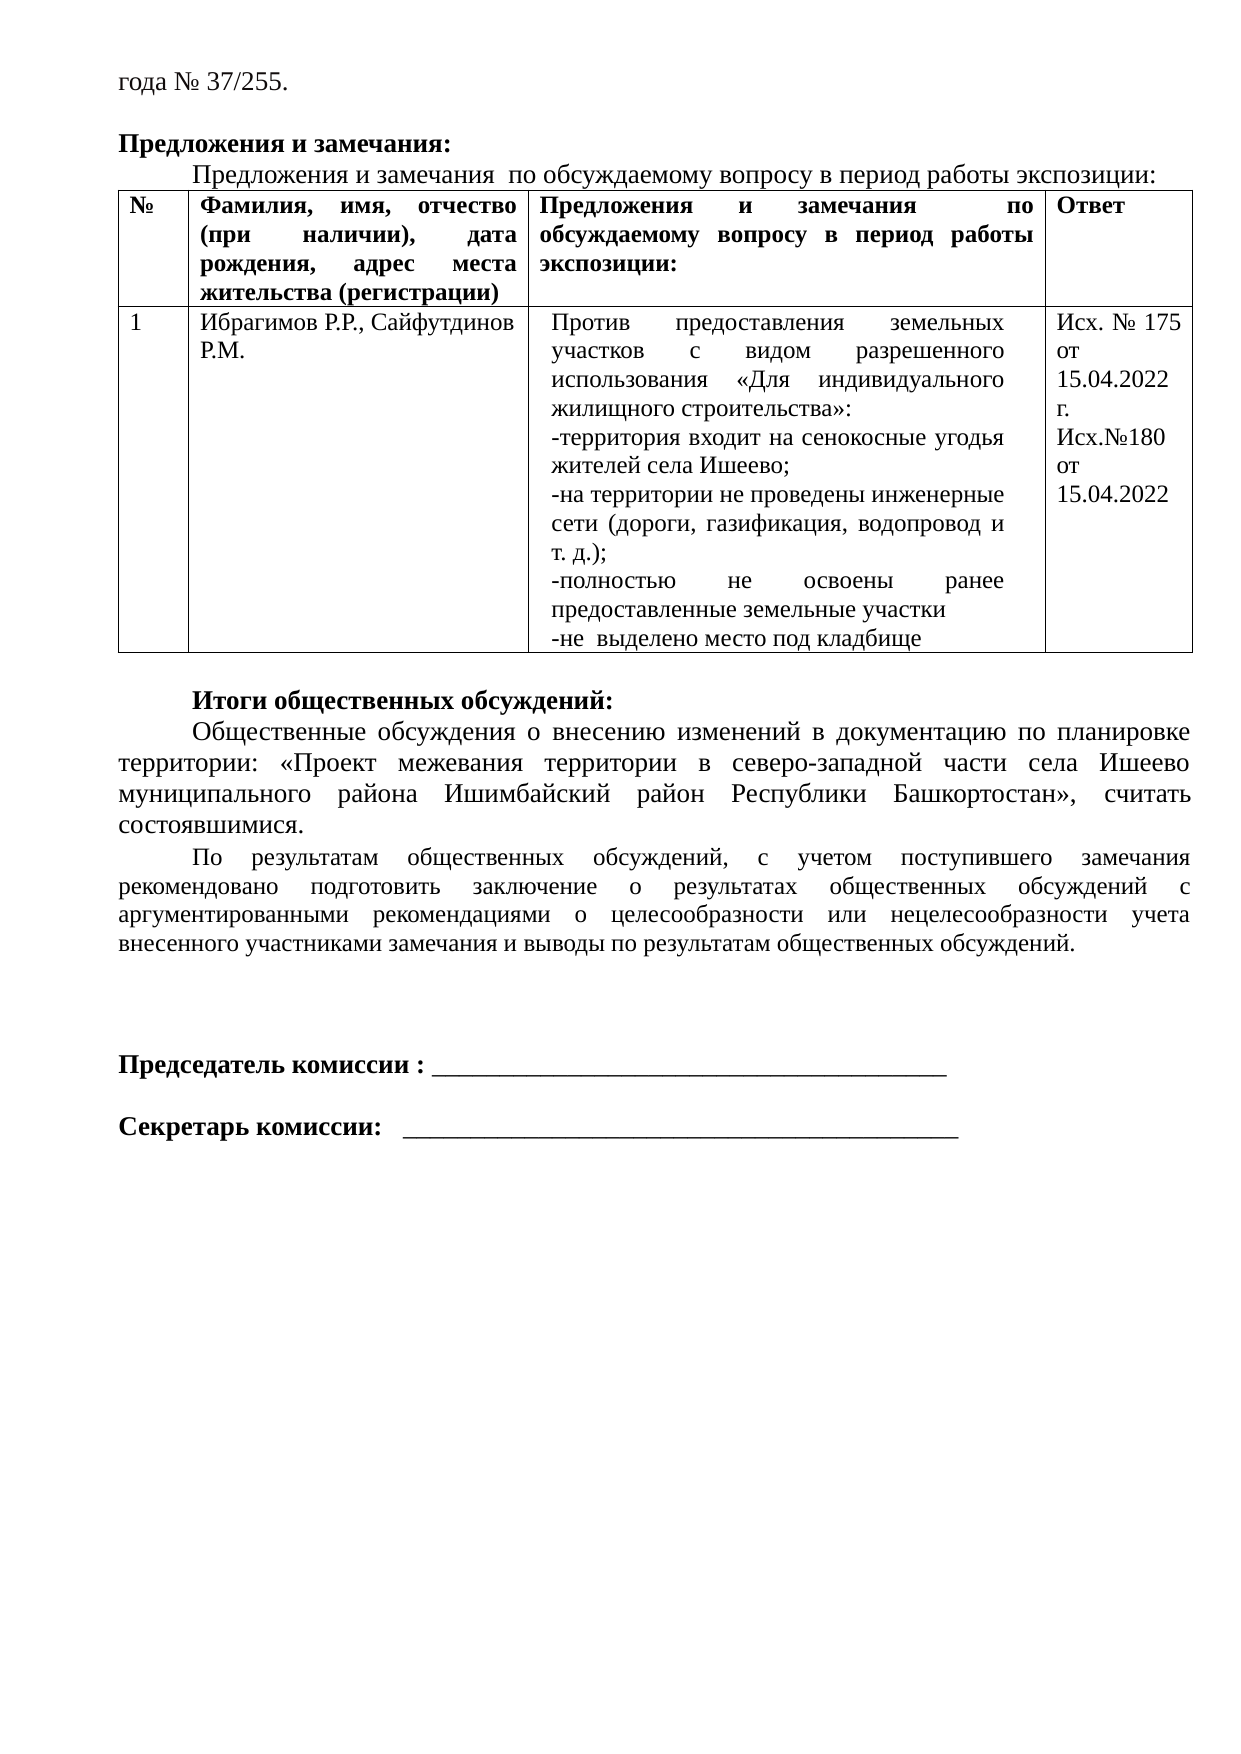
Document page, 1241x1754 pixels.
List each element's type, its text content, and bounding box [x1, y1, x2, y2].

table_header Ответ [1046, 191, 1192, 306]
table_header Фамилия, имя, отчество (при наличии), дата рождения, адрес места жительства (регистрации) [189, 191, 528, 306]
text По результатам общественных обсуждений, с учетом поступившего замечания рекомендовано подготовить заключение о результатах общественных обсуждений с аргументированными рекомендациями о целесообразности или нецелесообразности учета внесенного участниками замечания и выводы по результатам общественных обсуждений. [118, 839, 1191, 957]
text Секретарь комиссии: _________________________________________ [118, 1110, 1191, 1141]
text Итоги общественных обсуждений: [118, 684, 1191, 715]
table_cell Против предоставления земельных участков с видом разрешенного использования «Для индивидуального жилищного строительства»: -территория входит на сенокосные угодья жителей села Ишеево; -на территории не проведены инженерные сети (дороги, газификация, водопровод и т. д.); -полностью не освоены ранее предоставленные земельные участки -не выделено место под кладбище [529, 307, 1045, 652]
text Председатель комиссии : ______________________________________ [118, 1048, 1191, 1079]
text Общественные обсуждения о внесению изменений в документацию по планировке территории: «Проект межевания территории в северо-западной части села Ишеево муниципального района Ишимбайский район Республики Башкортостан», считать состоявшимися. [118, 715, 1191, 839]
table_header № [119, 191, 188, 306]
table_cell Ибрагимов Р.Р., Сайфутдинов Р.М. [189, 307, 528, 652]
text Предложения и замечания по обсуждаемому вопросу в период работы экспозиции: [118, 158, 1191, 189]
table_header Предложения и замечания по обсуждаемому вопросу в период работы экспозиции: [529, 191, 1045, 306]
text года № 37/255. [118, 65, 1191, 96]
table_cell Исх. № 175 от 15.04.2022 г. Исх.№180 от 15.04.2022 [1046, 307, 1192, 652]
text Предложения и замечания: [118, 127, 1191, 158]
table_cell 1 [119, 307, 188, 652]
